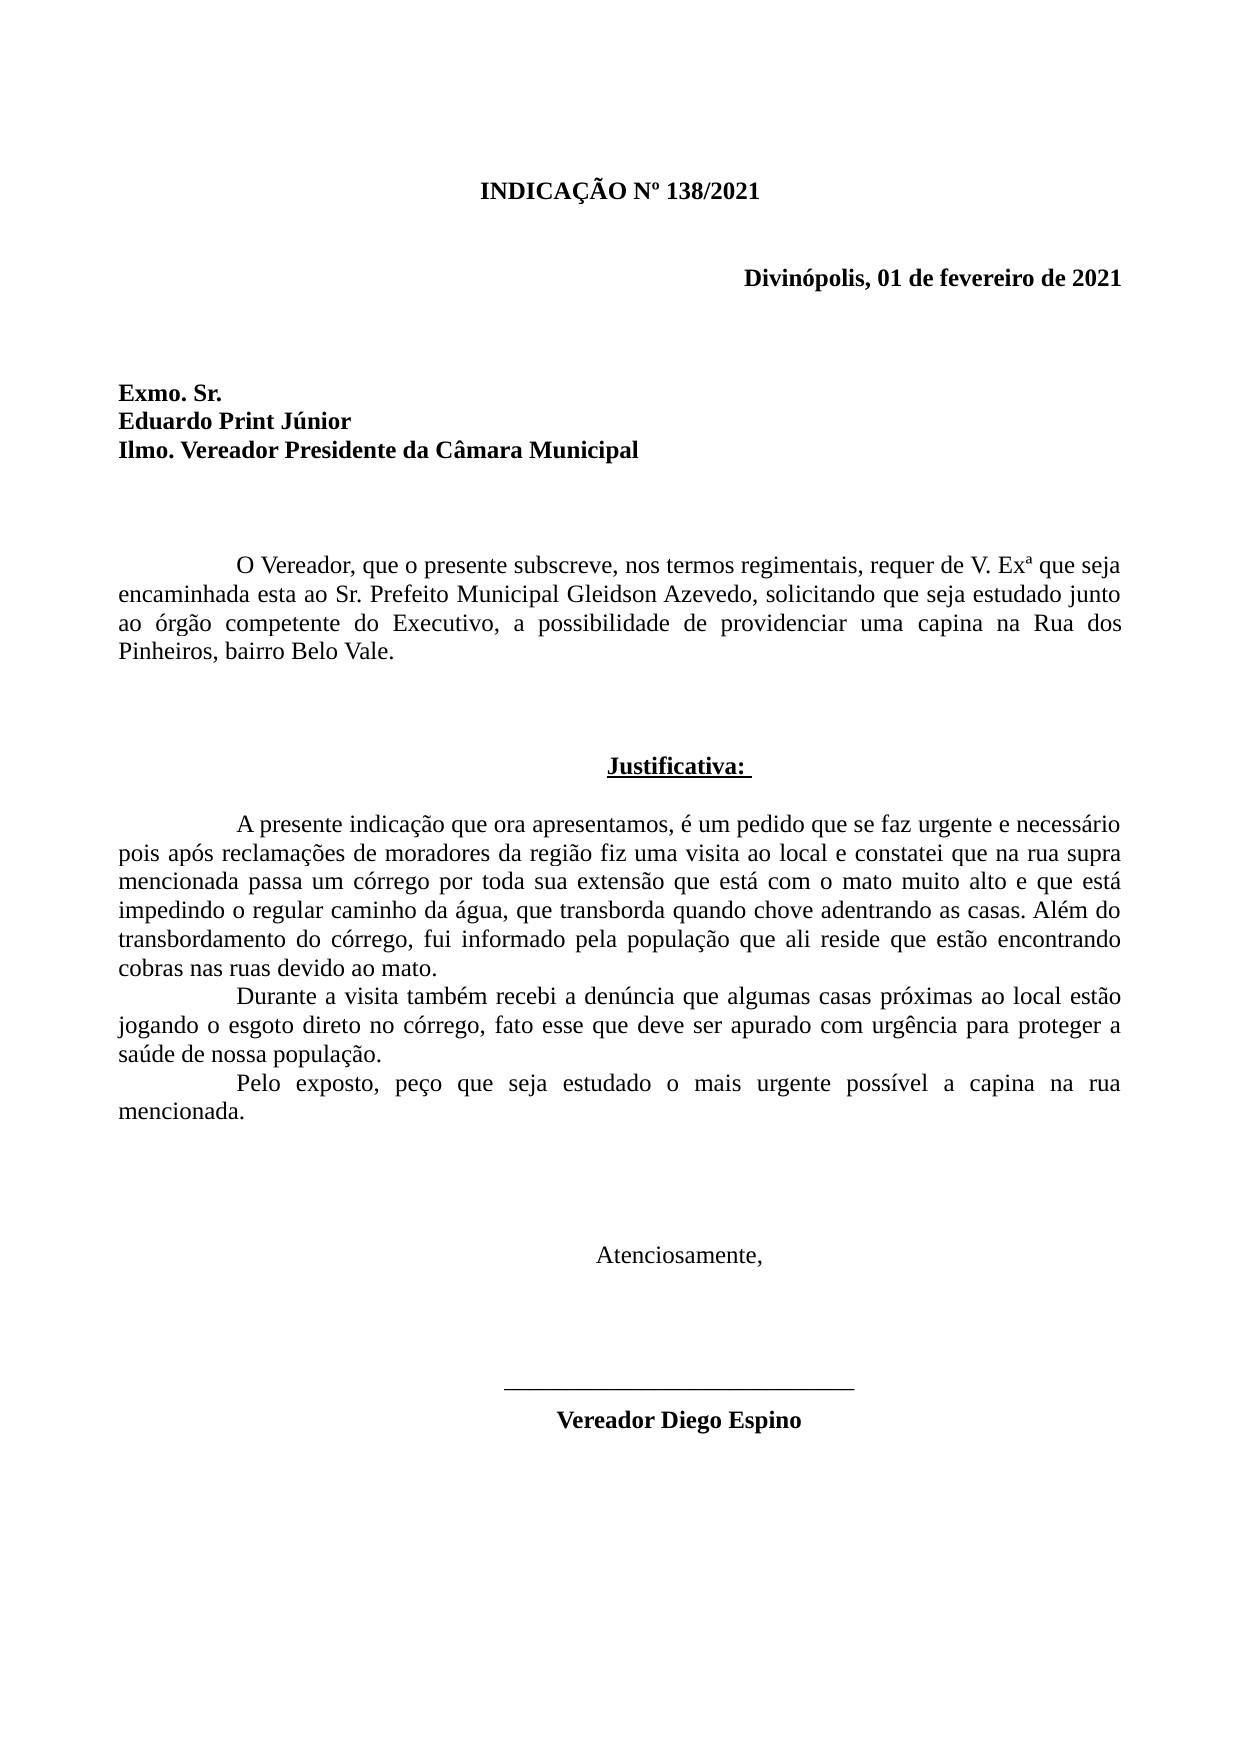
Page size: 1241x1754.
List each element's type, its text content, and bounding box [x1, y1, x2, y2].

text A presente indicação que ora apresentamos, é um pedido que se faz urgente e necessário pois após reclamações de moradores da região fiz uma visita ao local e constatei que na rua supra mencionada passa um córrego por toda sua extensão que está com o mato muito alto e que está impedindo o regular caminho da água, que transborda quando chove adentrando as casas. Além do transbordamento do córrego, fui informado pela população que ali reside que estão encontrando cobras nas ruas devido ao mato. [118, 809, 1122, 981]
text Vereador Diego Espino [118, 1405, 1122, 1434]
text Pelo exposto, peço que seja estudado o mais urgente possível a capina na rua mencionada. [118, 1068, 1122, 1125]
text Exmo. Sr. [118, 378, 1122, 406]
text Durante a visita também recebi a denúncia que algumas casas próximas ao local estão jogando o esgoto direto no córrego, fato esse que deve ser apurado com urgência para proteger a saúde de nossa população. [118, 981, 1122, 1068]
text Eduardo Print Júnior [118, 406, 1122, 435]
text O Vereador, que o presente subscreve, nos termos regimentais, requer de V. Exª que seja encaminhada esta ao Sr. Prefeito Municipal Gleidson Azevedo, solicitando que seja estudado junto ao órgão competente do Executivo, a possibilidade de providenciar uma capina na Rua dos Pinheiros, bairro Belo Vale. [118, 550, 1122, 665]
text Atenciosamente, [118, 1240, 1122, 1269]
text Divinópolis, 01 de fevereiro de 2021 [118, 263, 1122, 291]
text ____________________________ [118, 1364, 1122, 1393]
text Ilmo. Vereador Presidente da Câmara Municipal [118, 435, 1122, 464]
text Justificativa: [118, 751, 1122, 780]
text INDICAÇÃO Nº 138/2021 [118, 176, 1122, 205]
